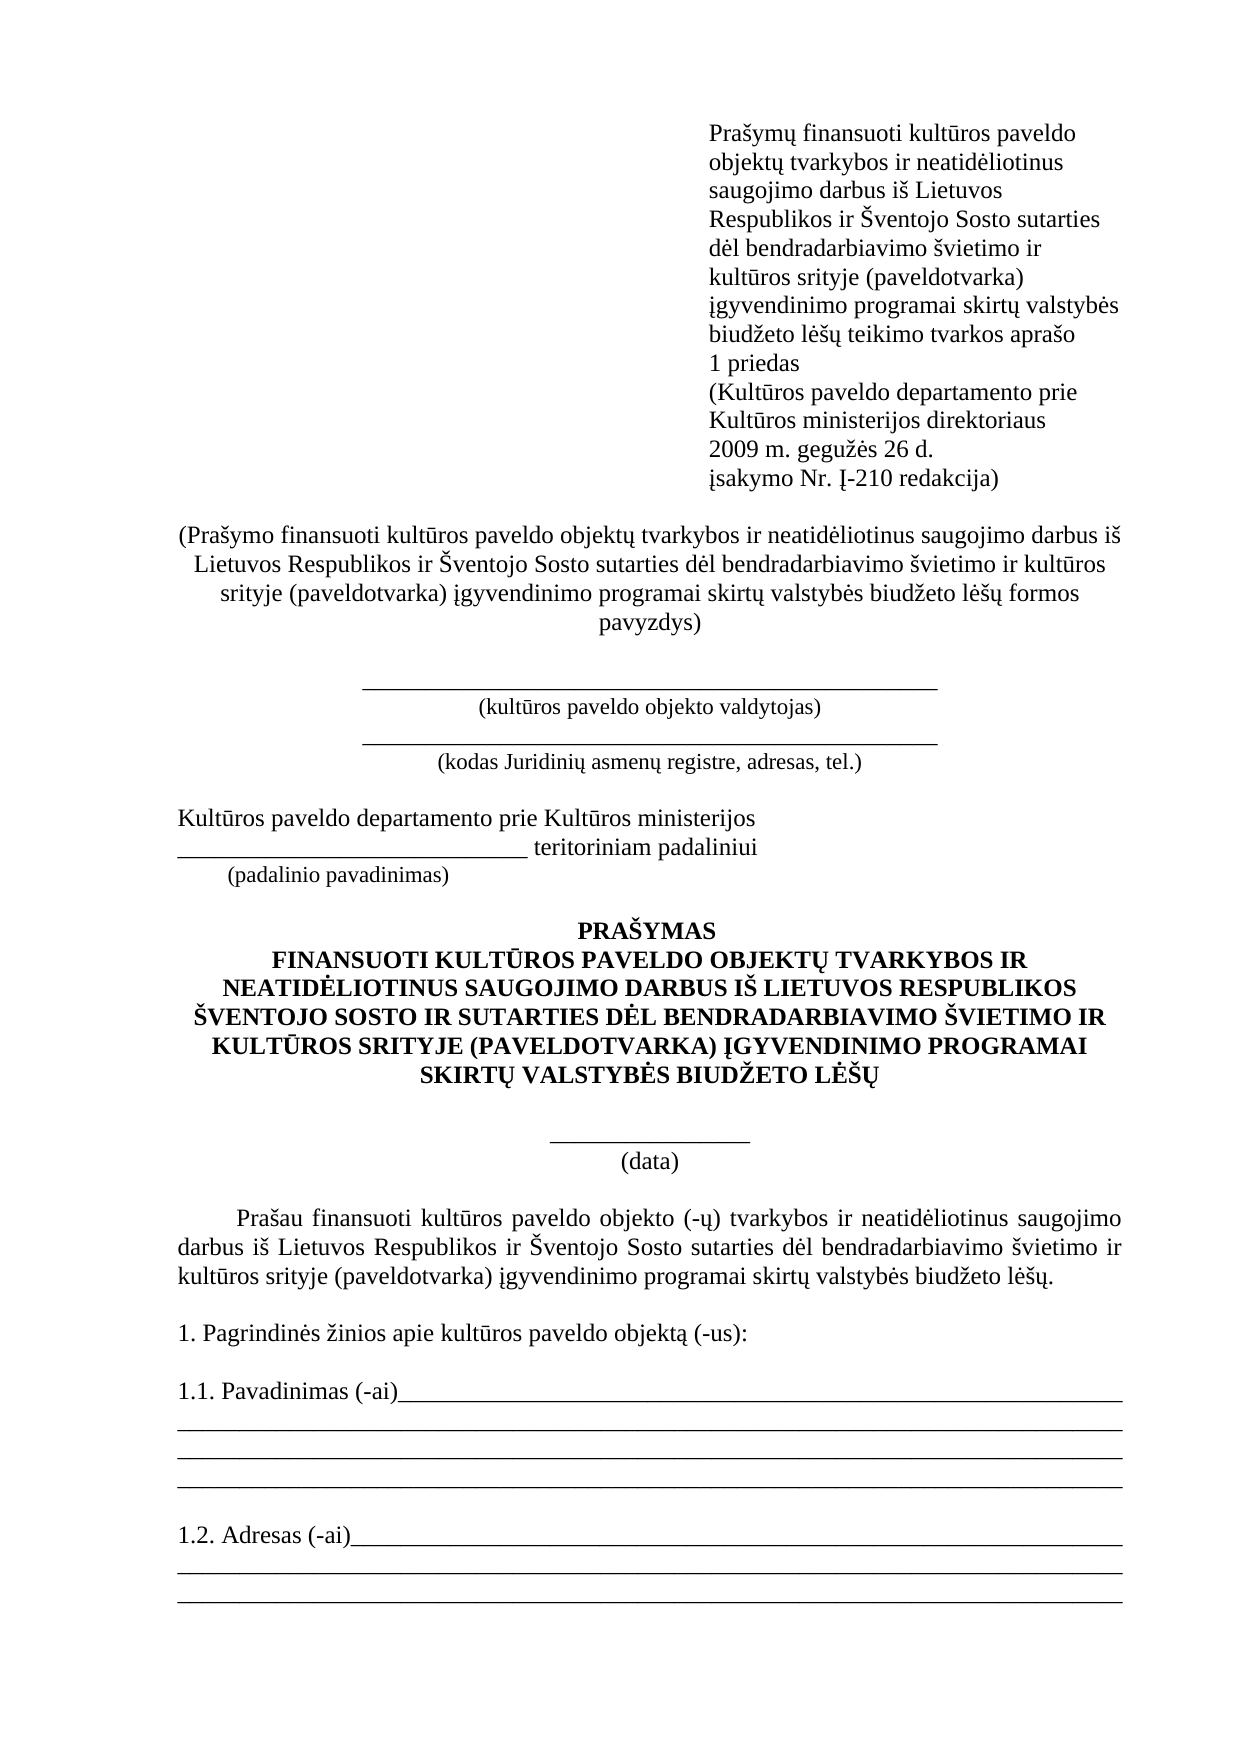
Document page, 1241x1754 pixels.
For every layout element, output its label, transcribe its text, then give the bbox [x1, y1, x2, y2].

text ______________________________________________ [177, 664, 1122, 693]
text PRAŠYMAS [177, 916, 1122, 945]
text ________________ [177, 1117, 1122, 1146]
text ______________________________________________ [177, 719, 1122, 748]
text dėl bendradarbiavimo švietimo ir [177, 233, 1122, 262]
text 1.2. Adresas (-ai) [177, 1520, 1122, 1548]
text ____________________________ teritoriniam padaliniui [177, 832, 1122, 861]
text Prašymų finansuoti kultūros paveldo [177, 118, 1122, 147]
text įsakymo Nr. Į-210 redakcija) [177, 463, 1122, 492]
text 1.1. Pavadinimas (-ai) [177, 1376, 1122, 1405]
text Kultūros ministerijos direktoriaus [177, 406, 1122, 434]
text įgyvendinimo programai skirtų valstybės [177, 291, 1122, 319]
text Respublikos ir Šventojo Sosto sutarties [177, 204, 1122, 233]
text FINANSUOTI KULTŪROS PAVELDO OBJEKTŲ TVARKYBOS IR NEATIDĖLIOTINUS SAUGOJIMO DARBUS IŠ LIETUVOS RESPUBLIKOS ŠVENTOJO SOSTO IR SUTARTIES DĖL BENDRADARBIAVIMO ŠVIETIMO IR KULTŪROS SRITYJE (PAVELDOTVARKA) ĮGYVENDINIMO PROGRAMAI SKIRTŲ VALSTYBĖS BIUDŽETO LĖŠŲ [177, 945, 1122, 1088]
text (kultūros paveldo objekto valdytojas) [177, 693, 1122, 719]
text (data) [177, 1146, 1122, 1175]
text (kodas Juridinių asmenų registre, adresas, tel.) [177, 748, 1122, 774]
text _ [177, 1577, 1122, 1602]
text kultūros srityje (paveldotvarka) [177, 262, 1122, 291]
text 1. Pagrindinės žinios apie kultūros paveldo objektą (-us): [177, 1318, 1122, 1347]
text 2009 m. gegužės 26 d. [177, 434, 1122, 463]
text (padalinio pavadinimas) [227, 861, 1122, 887]
text _ [177, 1462, 1122, 1487]
text Prašau finansuoti kultūros paveldo objekto (-ų) tvarkybos ir neatidėliotinus saugojimo darbus iš Lietuvos Respublikos ir Šventojo Sosto sutarties dėl bendradarbiavimo švietimo ir kultūros srityje (paveldotvarka) įgyvendinimo programai skirtų valstybės biudžeto lėšų. [177, 1203, 1122, 1290]
text _ [177, 1405, 1122, 1430]
text (Prašymo finansuoti kultūros paveldo objektų tvarkybos ir neatidėliotinus saugojimo darbus iš Lietuvos Respublikos ir Šventojo Sosto sutarties dėl bendradarbiavimo švietimo ir kultūros srityje (paveldotvarka) įgyvendinimo programai skirtų valstybės biudžeto lėšų formos pavyzdys) [177, 521, 1122, 636]
text _ [177, 1548, 1122, 1573]
text biudžeto lėšų teikimo tvarkos aprašo [177, 319, 1122, 348]
text saugojimo darbus iš Lietuvos [177, 176, 1122, 204]
text Kultūros paveldo departamento prie Kultūros ministerijos [177, 803, 1122, 832]
text 1 priedas [177, 348, 1122, 377]
text (Kultūros paveldo departamento prie [177, 377, 1122, 406]
text _ [177, 1433, 1122, 1458]
text objektų tvarkybos ir neatidėliotinus [177, 147, 1122, 176]
